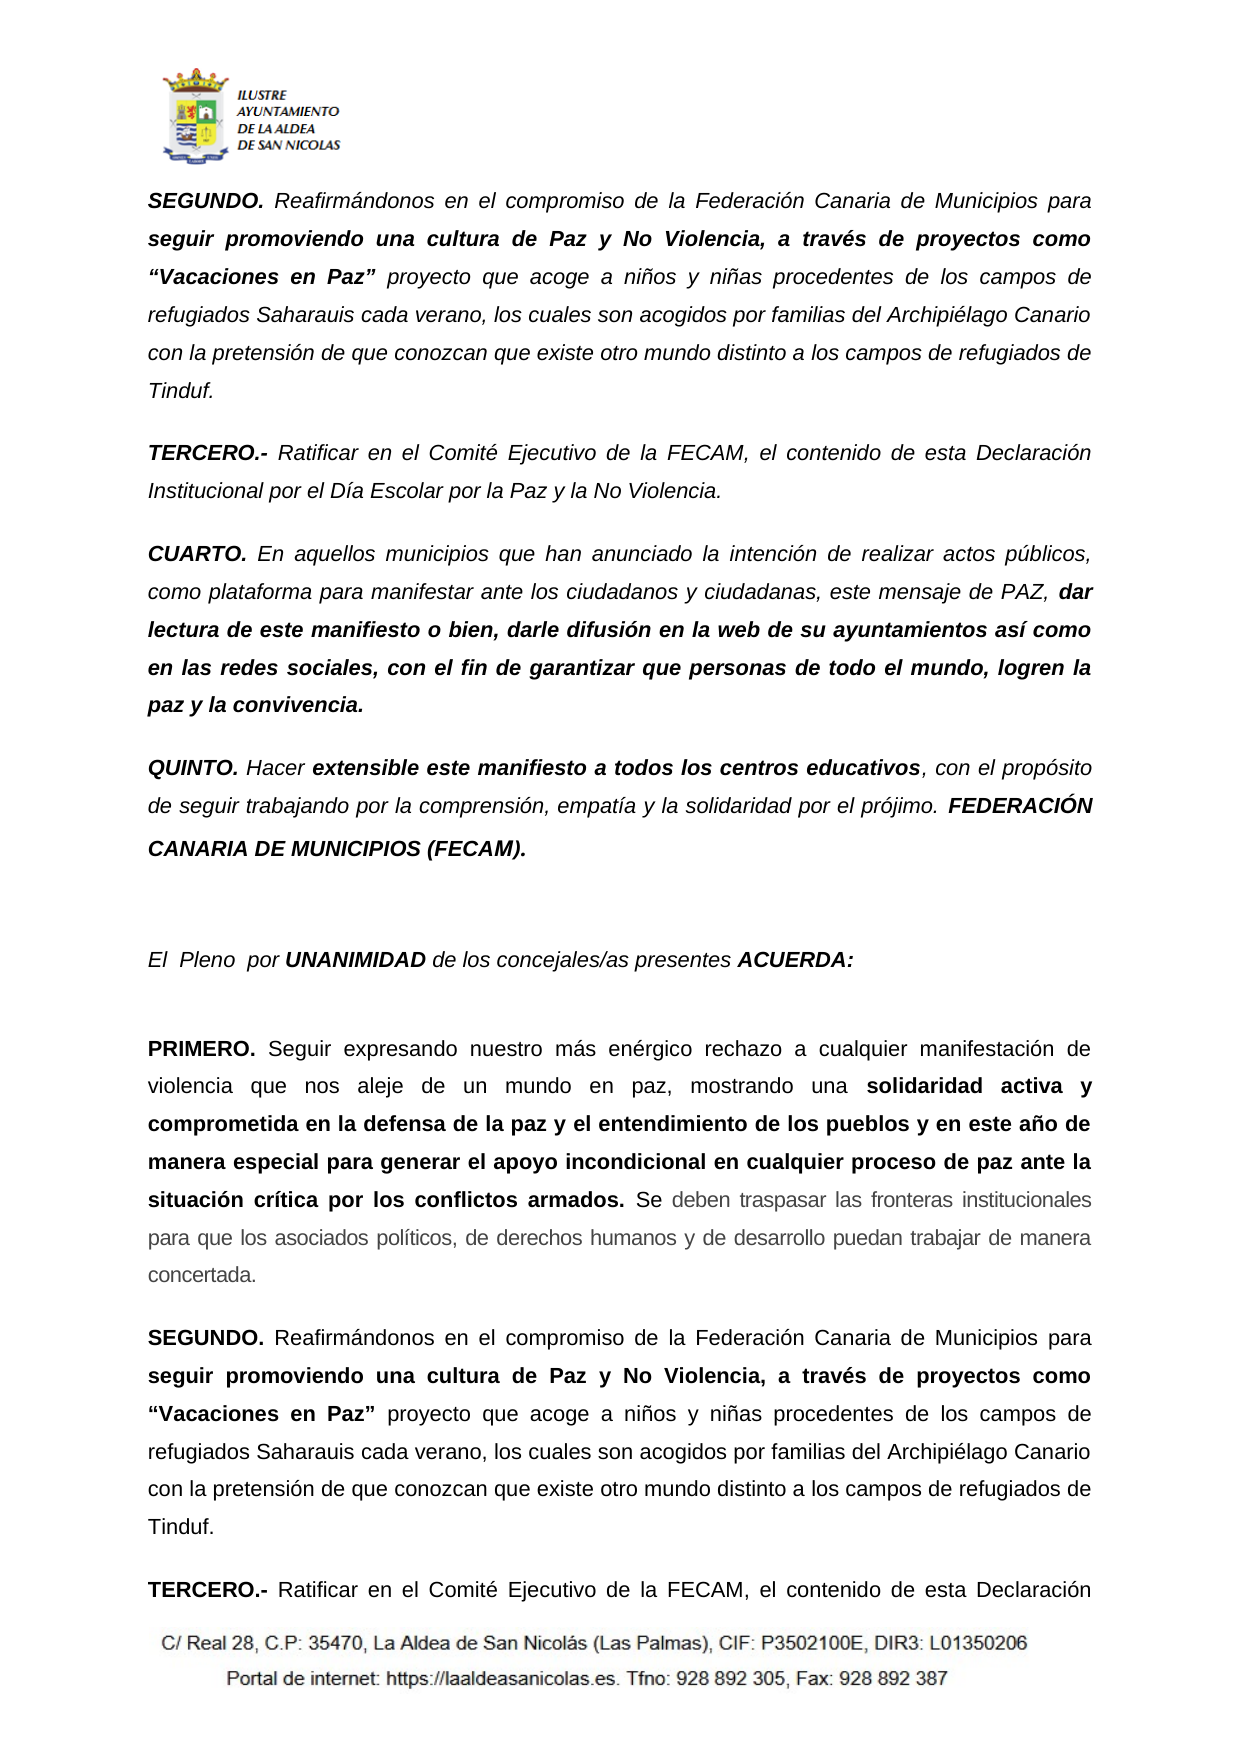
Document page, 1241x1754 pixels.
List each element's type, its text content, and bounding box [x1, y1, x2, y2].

text TERCERO.- Ratificar en el Comité Ejecutivo de la FECAM, el contenido de esta Declaración Institucional por el Día Escolar por la Paz y la No Violencia. [148, 440, 1093, 503]
text CUARTO. En aquellos municipios que han anunciado la intención de realizar actos públicos, como plataforma para manifestar ante los ciudadanos y ciudadanas, este mensaje de PAZ, dar lectura de este manifiesto o bien, darle difusión en la web de su ayuntamientos así como en las redes sociales, con el fin de garantizar que personas de todo el mundo, logren la paz y la convivencia. [148, 541, 1093, 717]
text TERCERO.- Ratificar en el Comité Ejecutivo de la FECAM, el contenido de esta Declaración [148, 1577, 1093, 1602]
text QUINTO. Hacer extensible este manifiesto a todos los centros educativos, con el propósito de seguir trabajando por la comprensión, empatía y la solidaridad por el prójimo. FEDERACIÓN CANARIA DE MUNICIPIOS (FECAM). [148, 755, 1093, 863]
text SEGUNDO. Reafirmándonos en el compromiso de la Federación Canaria de Municipios para seguir promoviendo una cultura de Paz y No Violencia, a través de proyectos como “Vacaciones en Paz” proyecto que acoge a niños y niñas procedentes de los campos de refugiados Saharauis cada verano, los cuales son acogidos por familias del Archipiélago Canario con la pretensión de que conozcan que existe otro mundo distinto a los campos de refugiados de Tinduf. [148, 188, 1093, 403]
text SEGUNDO. Reafirmándonos en el compromiso de la Federación Canaria de Municipios para seguir promoviendo una cultura de Paz y No Violencia, a través de proyectos como “Vacaciones en Paz” proyecto que acoge a niños y niñas procedentes de los campos de refugiados Saharauis cada verano, los cuales son acogidos por familias del Archipiélago Canario con la pretensión de que conozcan que existe otro mundo distinto a los campos de refugiados de Tinduf. [148, 1325, 1093, 1539]
picture [149, 60, 356, 172]
text El Pleno por UNANIMIDAD de los concejales/as presentes ACUERDA: [148, 947, 1093, 972]
picture [149, 1627, 1034, 1694]
text PRIMERO. Seguir expresando nuestro más enérgico rechazo a cualquier manifestación de violencia que nos aleje de un mundo en paz, mostrando una solidaridad activa y comprometida en la defensa de la paz y el entendimiento de los pueblos y en este año de manera especial para generar el apoyo incondicional en cualquier proceso de paz ante la situación crítica por los conflictos armados. Se deben traspasar las fronteras institucionales para que los asociados políticos, de derechos humanos y de desarrollo puedan trabajar de manera concertada. [148, 1035, 1093, 1287]
